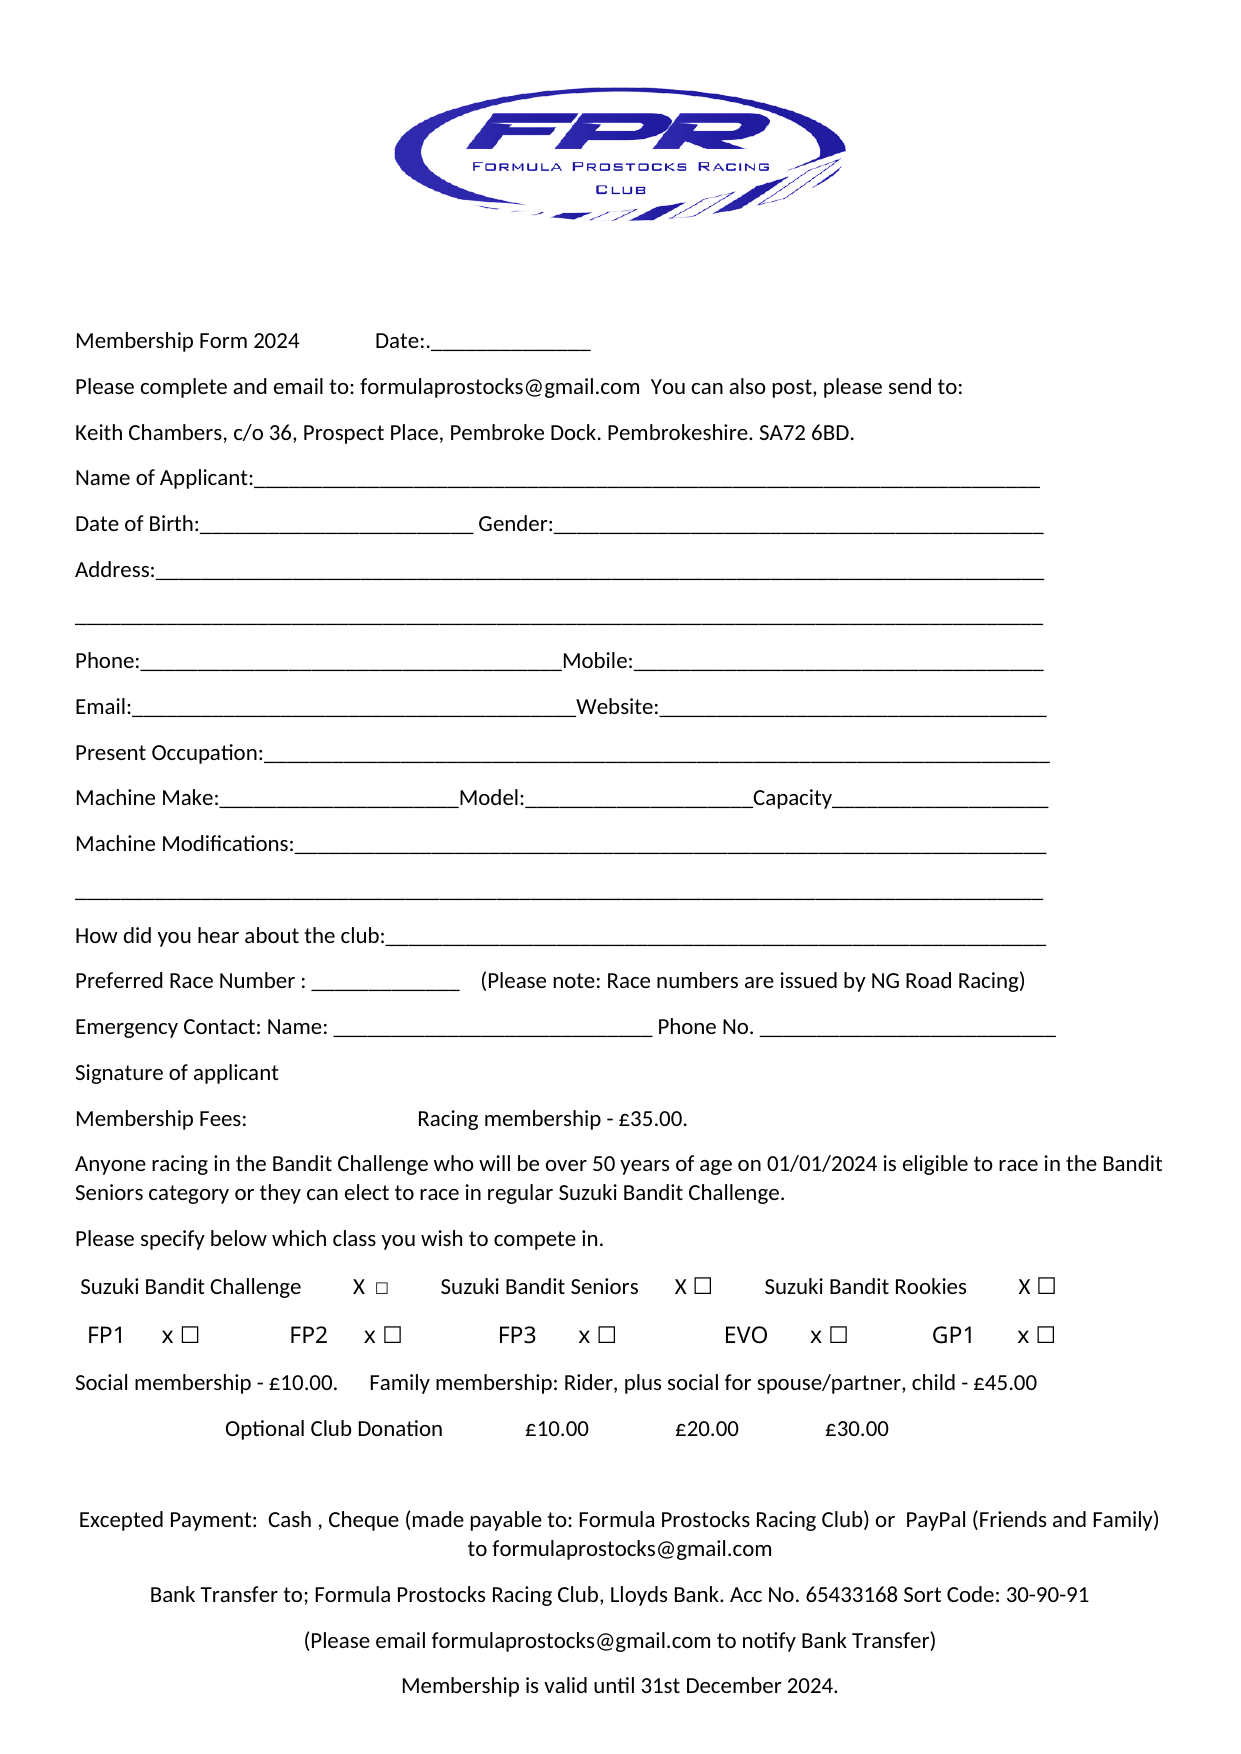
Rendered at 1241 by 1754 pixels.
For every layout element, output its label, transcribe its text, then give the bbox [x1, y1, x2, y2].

text Phone:_____________________________________Mobile:____________________________________ [75, 646, 1165, 674]
text Please specify below which class you wish to compete in. [75, 1224, 1165, 1252]
text Social membership - £10.00. Family membership: Rider, plus social for spouse/partner, child - £45.00 [75, 1368, 1165, 1396]
text Present Occupation:_____________________________________________________________________ [75, 738, 1165, 766]
text Please complete and email to: formulaprostocks@gmail.com You can also post, please send to: [75, 372, 1165, 400]
text Membership is valid until 31st December 2024. [75, 1672, 1165, 1700]
text (Please email formulaprostocks@gmail.com to notify Bank Transfer) [75, 1626, 1165, 1654]
text _____________________________________________________________________________________ [75, 601, 1165, 629]
text Date of Birth:________________________ Gender:___________________________________________ [75, 509, 1165, 537]
text Emergency Contact: Name: ____________________________ Phone No. __________________________ [75, 1012, 1165, 1040]
text Membership Fees: Racing membership - £35.00. [75, 1104, 1165, 1132]
text Anyone racing in the Bandit Challenge who will be over 50 years of age on 01/01/2024 is eligible to race in the Bandit Seniors category or they can elect to race in regular Suzuki Bandit Challenge. [75, 1149, 1165, 1206]
text Bank Transfer to; Formula Prostocks Racing Club, Lloyds Bank. Acc No. 65433168 Sort Code: 30-90-91 [75, 1580, 1165, 1608]
text Name of Applicant:_____________________________________________________________________ [75, 463, 1165, 491]
text Machine Make:_____________________Model:____________________Capacity___________________ [75, 783, 1165, 812]
text Excepted Payment: Cash , Cheque (made payable to: Formula Prostocks Racing Club) or PayPal (Friends and Family) to formulaprostocks@gmail.com [75, 1505, 1165, 1562]
text Email:_______________________________________Website:__________________________________ [75, 692, 1165, 720]
text Suzuki Bandit Challenge X ☐ Suzuki Bandit Seniors X ☐ Suzuki Bandit Rookies X ☐ [75, 1270, 1165, 1301]
text Machine Modifications:__________________________________________________________________ [75, 829, 1165, 857]
text Membership Form 2024 Date:.______________ [75, 326, 1165, 354]
text Signature of applicant [75, 1058, 1165, 1086]
text Optional Club Donation £10.00 £20.00 £30.00 [150, 1414, 1165, 1442]
text FP1 x ☐ FP2 x ☐ FP3 x ☐ EVO x ☐ GP1 x ☐ [75, 1319, 1165, 1350]
text Address:______________________________________________________________________________ [75, 555, 1165, 583]
text Preferred Race Number : _____________ (Please note: Race numbers are issued by NG Road Racing) [75, 966, 1165, 994]
text How did you hear about the club:__________________________________________________________ [75, 921, 1165, 949]
text Keith Chambers, c/o 36, Prospect Place, Pembroke Dock. Pembrokeshire. SA72 6BD. [75, 418, 1165, 446]
text _____________________________________________________________________________________ [75, 875, 1165, 903]
